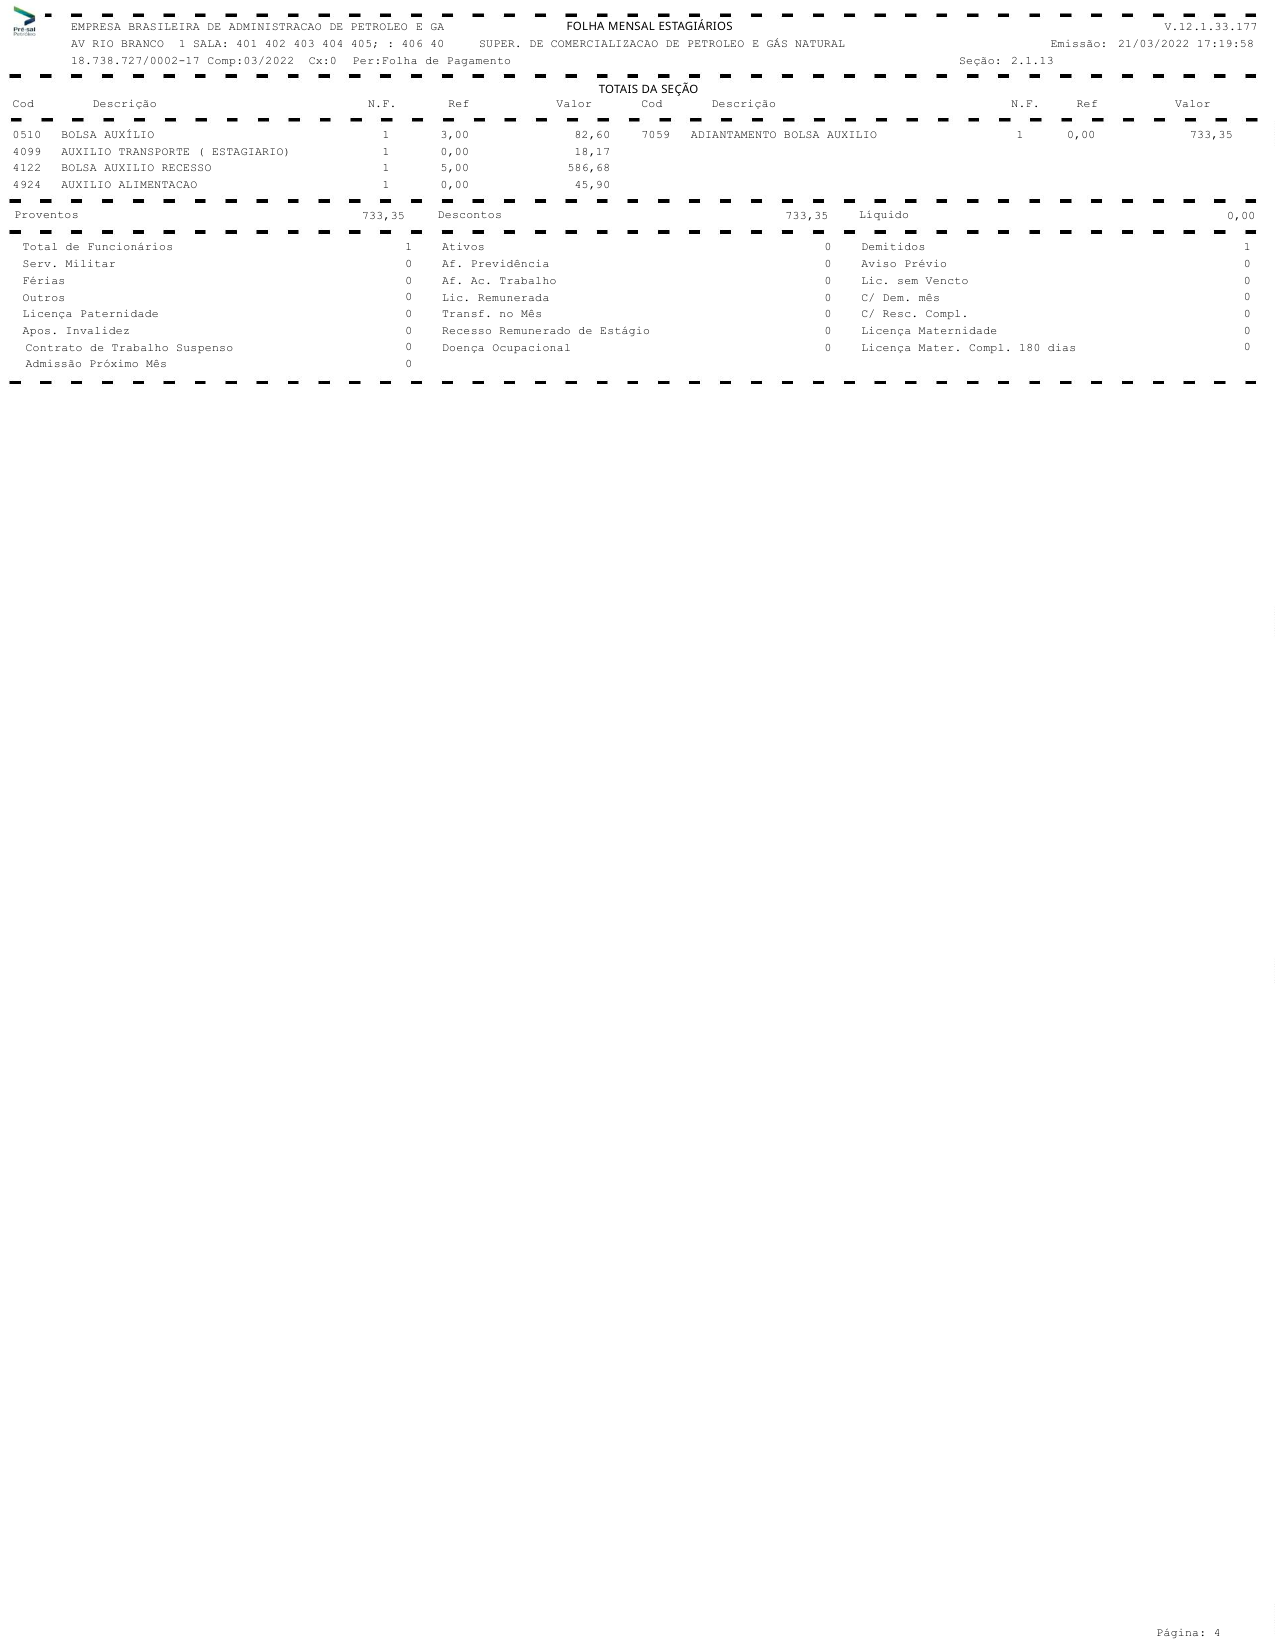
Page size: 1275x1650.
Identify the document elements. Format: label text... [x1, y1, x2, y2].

text 1 [382, 161, 407, 174]
text BOLSA AUXÍLIO [61, 127, 172, 141]
text 45,90 [574, 177, 627, 191]
text Af. Ac. Trabalho [442, 273, 574, 287]
text 0 [405, 257, 429, 270]
text AUXILIO ALIMENTACAO [61, 177, 316, 191]
text Descrição [92, 97, 174, 111]
text 1 [71, 53, 78, 67]
text 4 [12, 161, 20, 174]
text Cod [641, 97, 680, 111]
text Recesso Remunerado de Estágio [442, 323, 675, 337]
text Aviso Prévio [861, 257, 964, 270]
text 7059 [641, 127, 687, 141]
text Licença Mater. Compl. 180 dias [861, 340, 1102, 354]
text Admissão Próximo Mês [25, 357, 259, 370]
text Lic. Remunerada [442, 290, 574, 304]
text 0,00 [440, 177, 486, 191]
text 0 [1244, 323, 1268, 337]
text 4 [12, 177, 20, 191]
text 0 [12, 127, 20, 141]
text 0 [405, 290, 429, 303]
text FOLHA MENSAL ESTAGIÁRIOS [566, 20, 764, 33]
text 733,35 [362, 208, 422, 222]
text 122 [20, 161, 58, 174]
text EMPRESA BRASILEIRA DE ADMINISTRACAO DE PETROLEO E GA [71, 20, 469, 33]
text V.12.1.33.177 [1164, 20, 1275, 33]
text Lic. sem Vencto [861, 273, 986, 287]
text Proventos [14, 208, 96, 221]
text 0 [824, 323, 849, 337]
text Licença Paternidade [22, 307, 259, 320]
text 8.738.727/0002-17 Comp:03/2022 Cx:0 Per:Folha de Pagamento [78, 53, 536, 67]
text TOTAIS DA SEÇÃO [598, 82, 723, 96]
text Valor [556, 97, 609, 111]
text Apos. Invalidez [22, 323, 259, 337]
text Ativos [442, 240, 502, 253]
text ADIANTAMENTO BOLSA AUXILIO [691, 127, 902, 141]
text 1 [382, 177, 407, 191]
text AUXILIO TRANSPORTE ( ESTAGIARIO) [61, 144, 316, 158]
text 0,00 [1067, 127, 1113, 141]
text C/ Dem. mês [861, 290, 986, 304]
text 0 [824, 290, 849, 304]
text 0 [405, 357, 429, 370]
text C/ Resc. Compl. [861, 307, 1018, 320]
text Ref [1076, 97, 1115, 111]
text Demitidos [861, 240, 943, 253]
text Líquido [859, 208, 926, 221]
text Contrato de Trabalho Suspenso [25, 340, 259, 354]
text 0 [1244, 307, 1268, 320]
text Descontos [437, 208, 519, 221]
text 0 [405, 323, 429, 337]
text 18,17 [574, 144, 627, 158]
text 0 [824, 307, 849, 320]
text 0 [1244, 257, 1268, 270]
text 0 [824, 240, 849, 253]
text BOLSA AUXILIO RECESSO [61, 161, 316, 174]
text 0 [1244, 290, 1268, 303]
text 82,60 [574, 127, 627, 141]
text AV RIO BRANCO 1 SALA: 401 402 403 404 405; : 406 40 [71, 37, 469, 50]
text 0,00 [440, 144, 486, 158]
text Ref [448, 97, 487, 111]
text N.F. [368, 97, 414, 111]
text Transf. no Mês [442, 307, 574, 320]
text 510 [20, 127, 58, 141]
text 5,00 [440, 161, 486, 174]
text 0 [824, 257, 849, 270]
text Serv. Militar [22, 257, 196, 270]
text 099 [20, 144, 58, 158]
text Página: 4 [1156, 1626, 1237, 1639]
text 1 [382, 144, 407, 158]
text 21/03/2022 17:19:58 [1118, 37, 1275, 50]
text SUPER. DE COMERCIALIZACAO DE PETROLEO E GÁS NATURAL [479, 37, 871, 50]
text 733,35 [785, 208, 846, 222]
text Doença Ocupacional [442, 340, 675, 354]
text Outros [22, 290, 83, 304]
text Seção: 2.1.13 [959, 53, 1130, 67]
text Total de Funcionários [22, 240, 196, 253]
text 4 [12, 144, 20, 158]
text 0 [405, 307, 429, 320]
text 0 [824, 273, 849, 287]
text N.F. [1011, 97, 1057, 111]
text 0 [824, 340, 849, 354]
picture [0, 0, 1275, 1650]
text Descrição [711, 97, 793, 111]
text 3,00 [440, 127, 486, 141]
text 733,35 [1190, 127, 1250, 141]
text 0 [1244, 273, 1268, 287]
text 1 [1244, 240, 1268, 253]
text 586,68 [567, 161, 627, 174]
text Férias [22, 273, 83, 287]
text 0 [405, 273, 429, 287]
text Emissão: [1050, 37, 1118, 50]
text Licença Maternidade [861, 323, 1018, 337]
text 0 [405, 340, 429, 353]
text 1 [1016, 127, 1057, 141]
text Valor [1175, 97, 1228, 111]
text Cod [12, 97, 51, 111]
text 924 [20, 177, 58, 191]
text 0,00 [1227, 208, 1273, 222]
text 1 [405, 240, 429, 253]
text 1 [382, 127, 407, 141]
text Af. Previdência [442, 257, 574, 270]
text 0 [1244, 340, 1268, 353]
